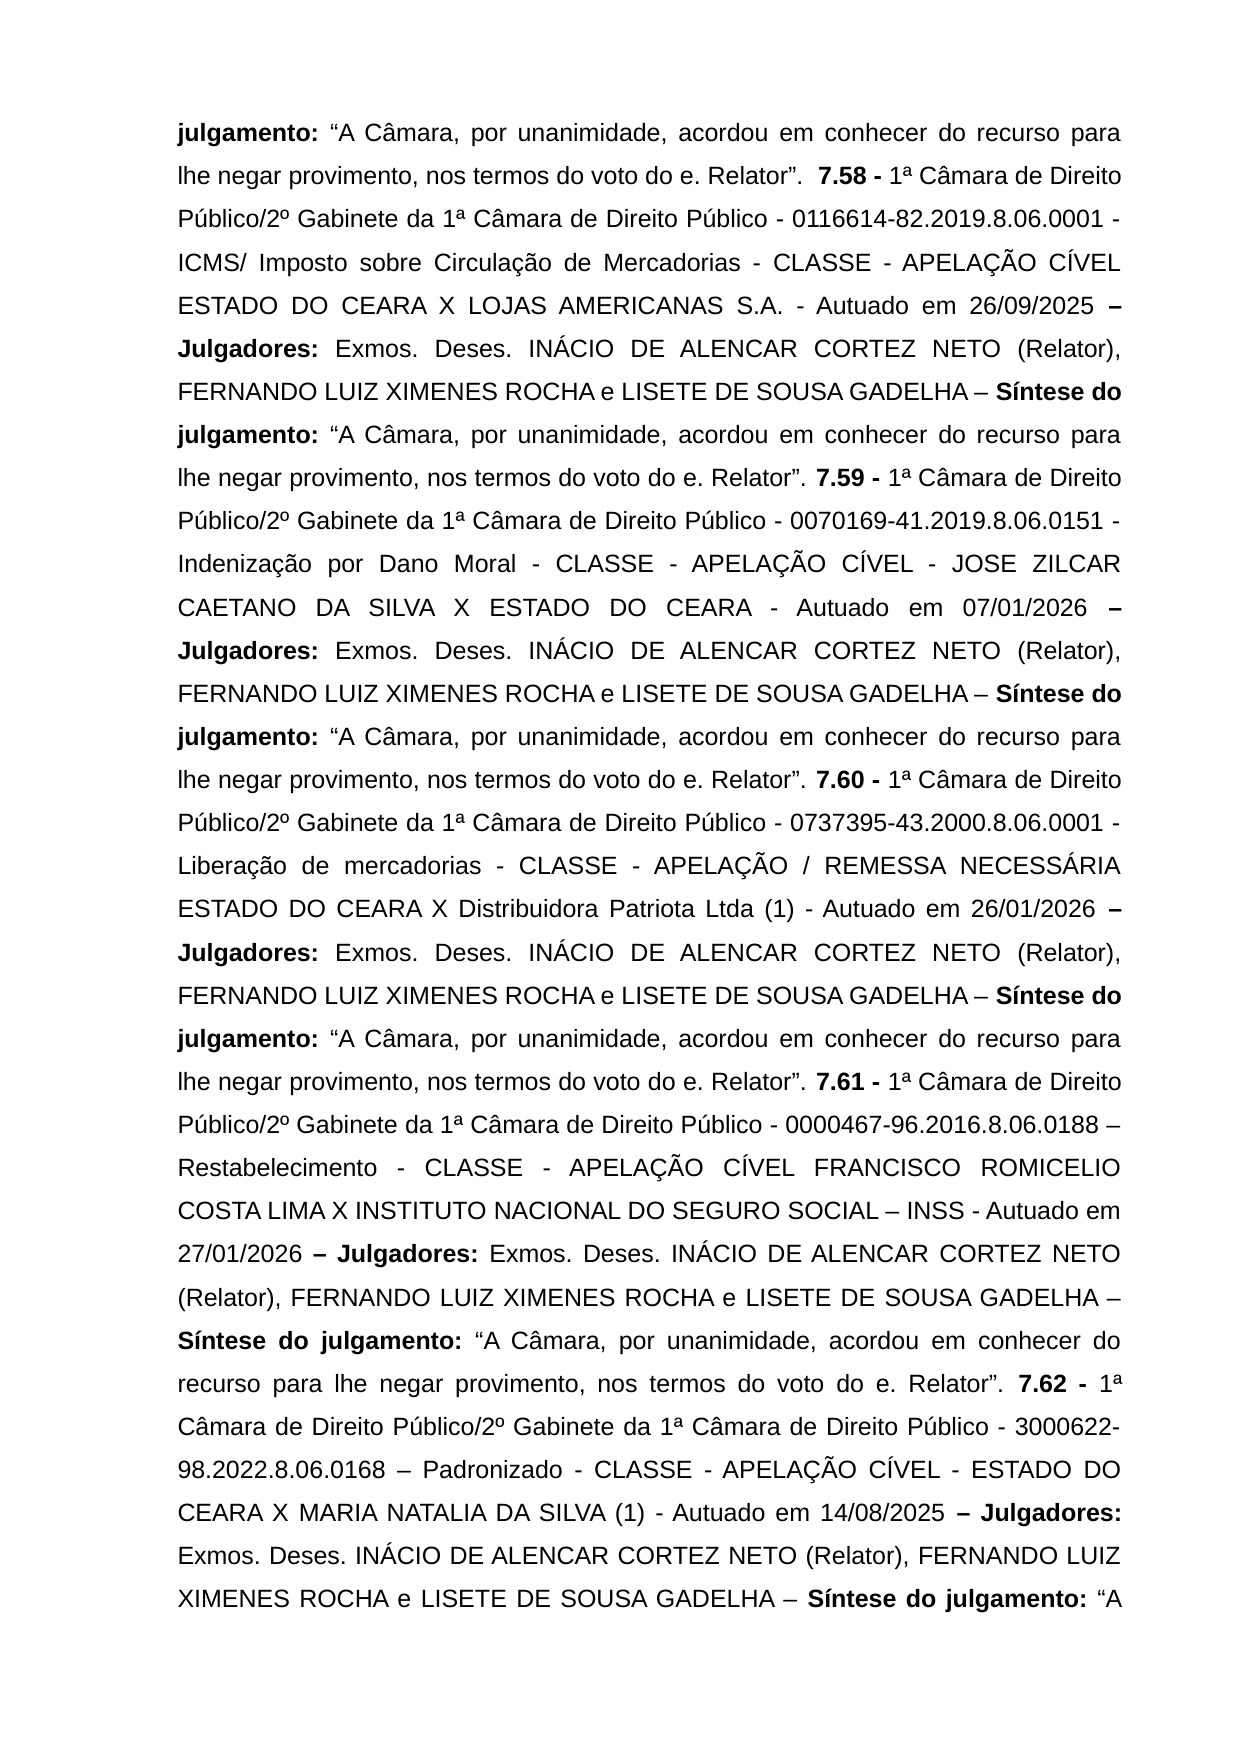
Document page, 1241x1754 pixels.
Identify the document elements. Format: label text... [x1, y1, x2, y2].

text julgamento: “A Câmara, por unanimidade, acordou em conhecer do recurso para lhe negar provimento, nos termos do voto do e. Relator”. 7.58 - 1ª Câmara de Direito Público/2º Gabinete da 1ª Câmara de Direito Público - 0116614-82.2019.8.06.0001 - ICMS/ Imposto sobre Circulação de Mercadorias - CLASSE - APELAÇÃO CÍVEL ESTADO DO CEARA X LOJAS AMERICANAS S.A. - Autuado em 26/09/2025 – Julgadores: Exmos. Deses. INÁCIO DE ALENCAR CORTEZ NETO (Relator), FERNANDO LUIZ XIMENES ROCHA e LISETE DE SOUSA GADELHA – Síntese do julgamento: “A Câmara, por unanimidade, acordou em conhecer do recurso para lhe negar provimento, nos termos do voto do e. Relator”. 7.59 - 1ª Câmara de Direito Público/2º Gabinete da 1ª Câmara de Direito Público - 0070169-41.2019.8.06.0151 - Indenização por Dano Moral - CLASSE - APELAÇÃO CÍVEL - JOSE ZILCAR CAETANO DA SILVA X ESTADO DO CEARA - Autuado em 07/01/2026 – Julgadores: Exmos. Deses. INÁCIO DE ALENCAR CORTEZ NETO (Relator), FERNANDO LUIZ XIMENES ROCHA e LISETE DE SOUSA GADELHA – Síntese do julgamento: “A Câmara, por unanimidade, acordou em conhecer do recurso para lhe negar provimento, nos termos do voto do e. Relator”. 7.60 - 1ª Câmara de Direito Público/2º Gabinete da 1ª Câmara de Direito Público - 0737395-43.2000.8.06.0001 - Liberação de mercadorias - CLASSE - APELAÇÃO / REMESSA NECESSÁRIA ESTADO DO CEARA X Distribuidora Patriota Ltda (1) - Autuado em 26/01/2026 – Julgadores: Exmos. Deses. INÁCIO DE ALENCAR CORTEZ NETO (Relator), FERNANDO LUIZ XIMENES ROCHA e LISETE DE SOUSA GADELHA – Síntese do julgamento: “A Câmara, por unanimidade, acordou em conhecer do recurso para lhe negar provimento, nos termos do voto do e. Relator”. 7.61 - 1ª Câmara de Direito Público/2º Gabinete da 1ª Câmara de Direito Público - 0000467-96.2016.8.06.0188 – Restabelecimento - CLASSE - APELAÇÃO CÍVEL FRANCISCO ROMICELIO COSTA LIMA X INSTITUTO NACIONAL DO SEGURO SOCIAL – INSS - Autuado em 27/01/2026 – Julgadores: Exmos. Deses. INÁCIO DE ALENCAR CORTEZ NETO (Relator), FERNANDO LUIZ XIMENES ROCHA e LISETE DE SOUSA GADELHA – Síntese do julgamento: “A Câmara, por unanimidade, acordou em conhecer do recurso para lhe negar provimento, nos termos do voto do e. Relator”. 7.62 - 1ª Câmara de Direito Público/2º Gabinete da 1ª Câmara de Direito Público - 3000622-98.2022.8.06.0168 – Padronizado - CLASSE - APELAÇÃO CÍVEL - ESTADO DO CEARA X MARIA NATALIA DA SILVA (1) - Autuado em 14/08/2025 – Julgadores: Exmos. Deses. INÁCIO DE ALENCAR CORTEZ NETO (Relator), FERNANDO LUIZ XIMENES ROCHA e LISETE DE SOUSA GADELHA – Síntese do julgamento: “A [177, 118, 1122, 1613]
